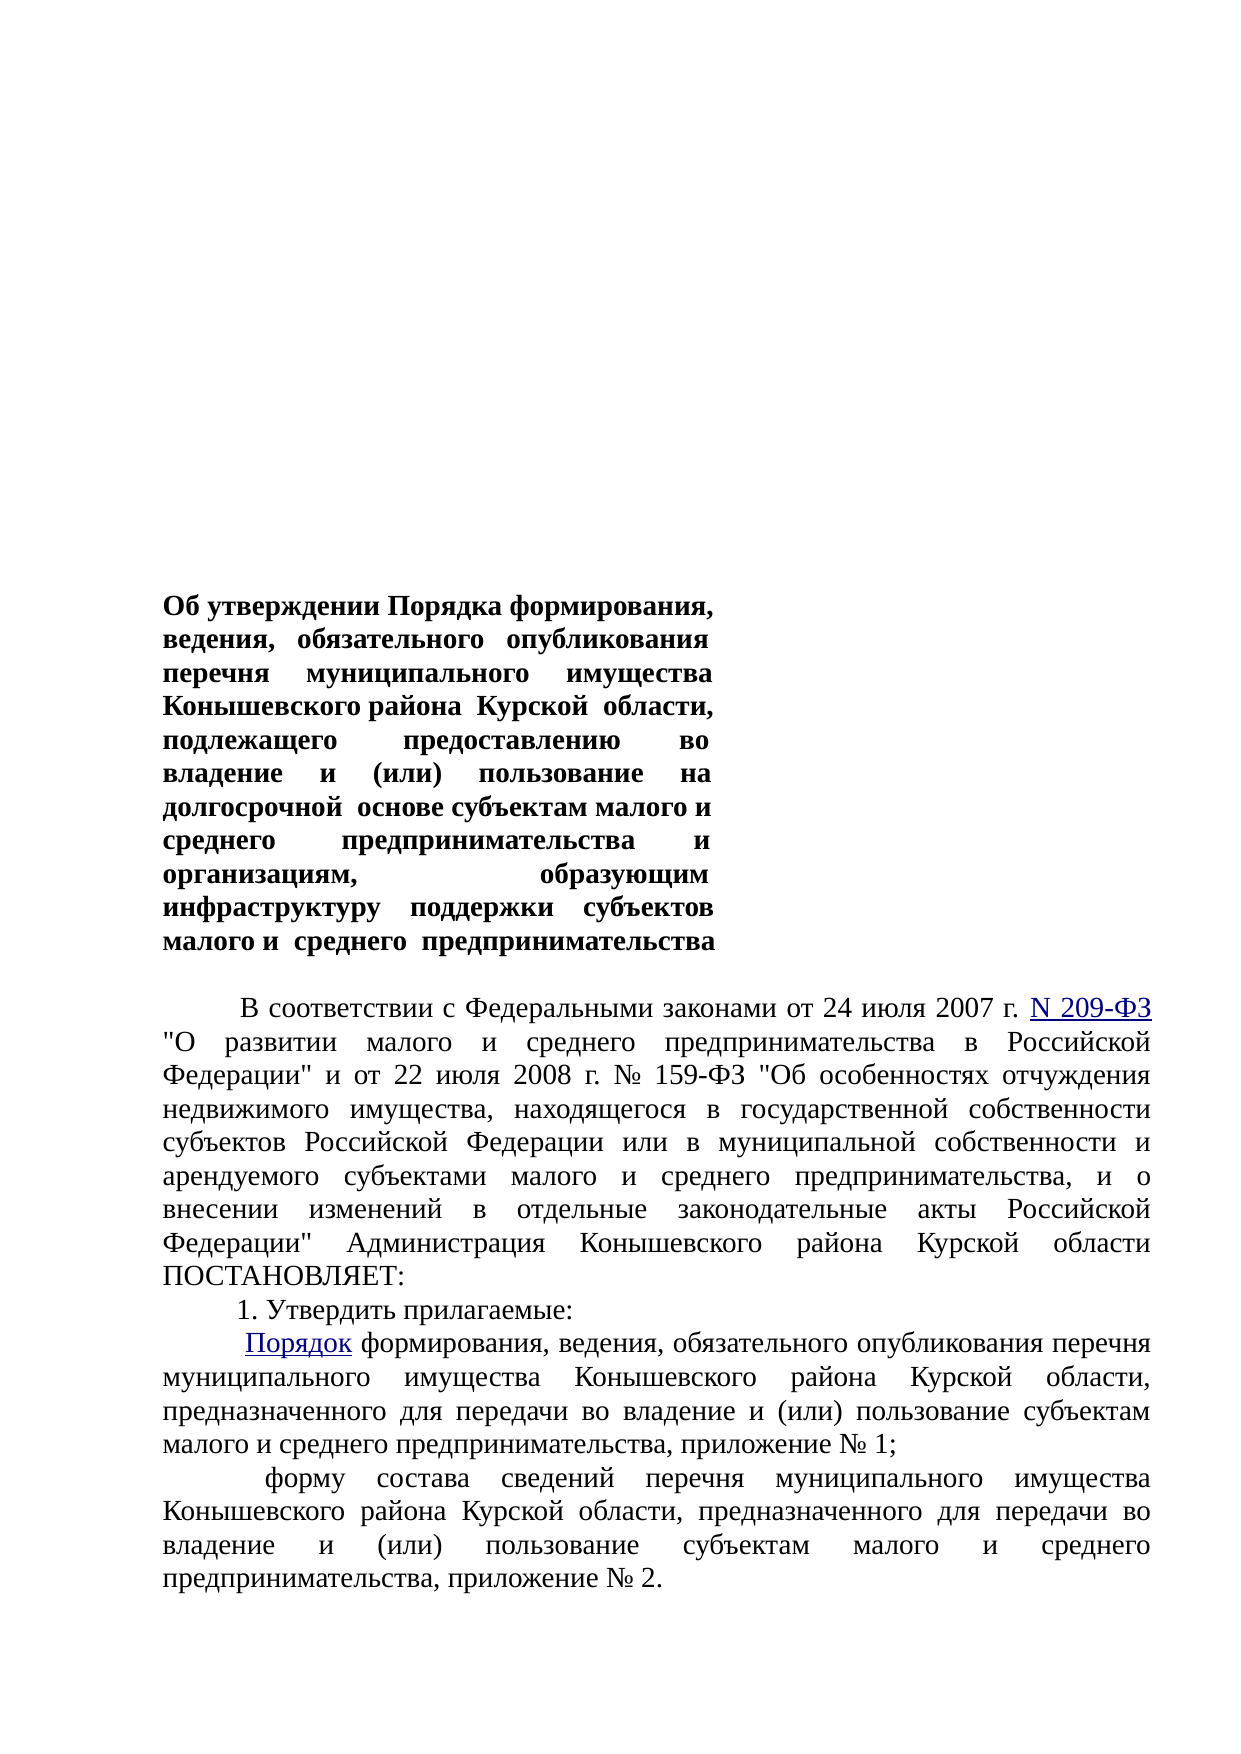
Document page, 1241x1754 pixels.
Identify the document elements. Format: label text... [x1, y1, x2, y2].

text форму состава сведений перечня муниципального имущества Конышевского района Курской области, предназначенного для передачи во владение и (или) пользование субъектам малого и среднего предпринимательства, приложение № 2. [162, 1460, 1152, 1594]
text Порядок формирования, ведения, обязательного опубликования перечня муниципального имущества Конышевского района Курской области, предназначенного для передачи во владение и (или) пользование субъектам малого и среднего предпринимательства, приложение № 1; [162, 1326, 1152, 1460]
text ведения, обязательного опубликования [162, 621, 1152, 655]
text подлежащего предоставлению во [162, 722, 1152, 755]
text инфраструктуру поддержки субъектов [162, 889, 1152, 923]
text 1. Утвердить прилагаемые: [162, 1292, 1152, 1326]
text В соответствии с Федеральными законами от 24 июля 2007 г. N 209-ФЗ "О развитии малого и среднего предпринимательства в Российской Федерации" и от 22 июля 2008 г. № 159-ФЗ "Об особенностях отчуждения недвижимого имущества, находящегося в государственной собственности субъектов Российской Федерации или в муниципальной собственности и арендуемого субъектами малого и среднего предпринимательства, и о внесении изменений в отдельные законодательные акты Российской Федерации" Администрация Конышевского района Курской области ПОСТАНОВЛЯЕТ: [162, 990, 1152, 1292]
text перечня муниципального имущества [162, 655, 1152, 688]
text Об утверждении Порядка формирования, [162, 588, 1152, 621]
text организациям, образующим [162, 856, 1152, 889]
text владение и (или) пользование на [162, 755, 1152, 789]
text долгосрочной основе субъектам малого и [162, 789, 1152, 822]
text малого и среднего предпринимательства [162, 923, 1152, 957]
text Конышевского района Курской области, [162, 688, 1152, 722]
text среднего предпринимательства и [162, 822, 1152, 856]
